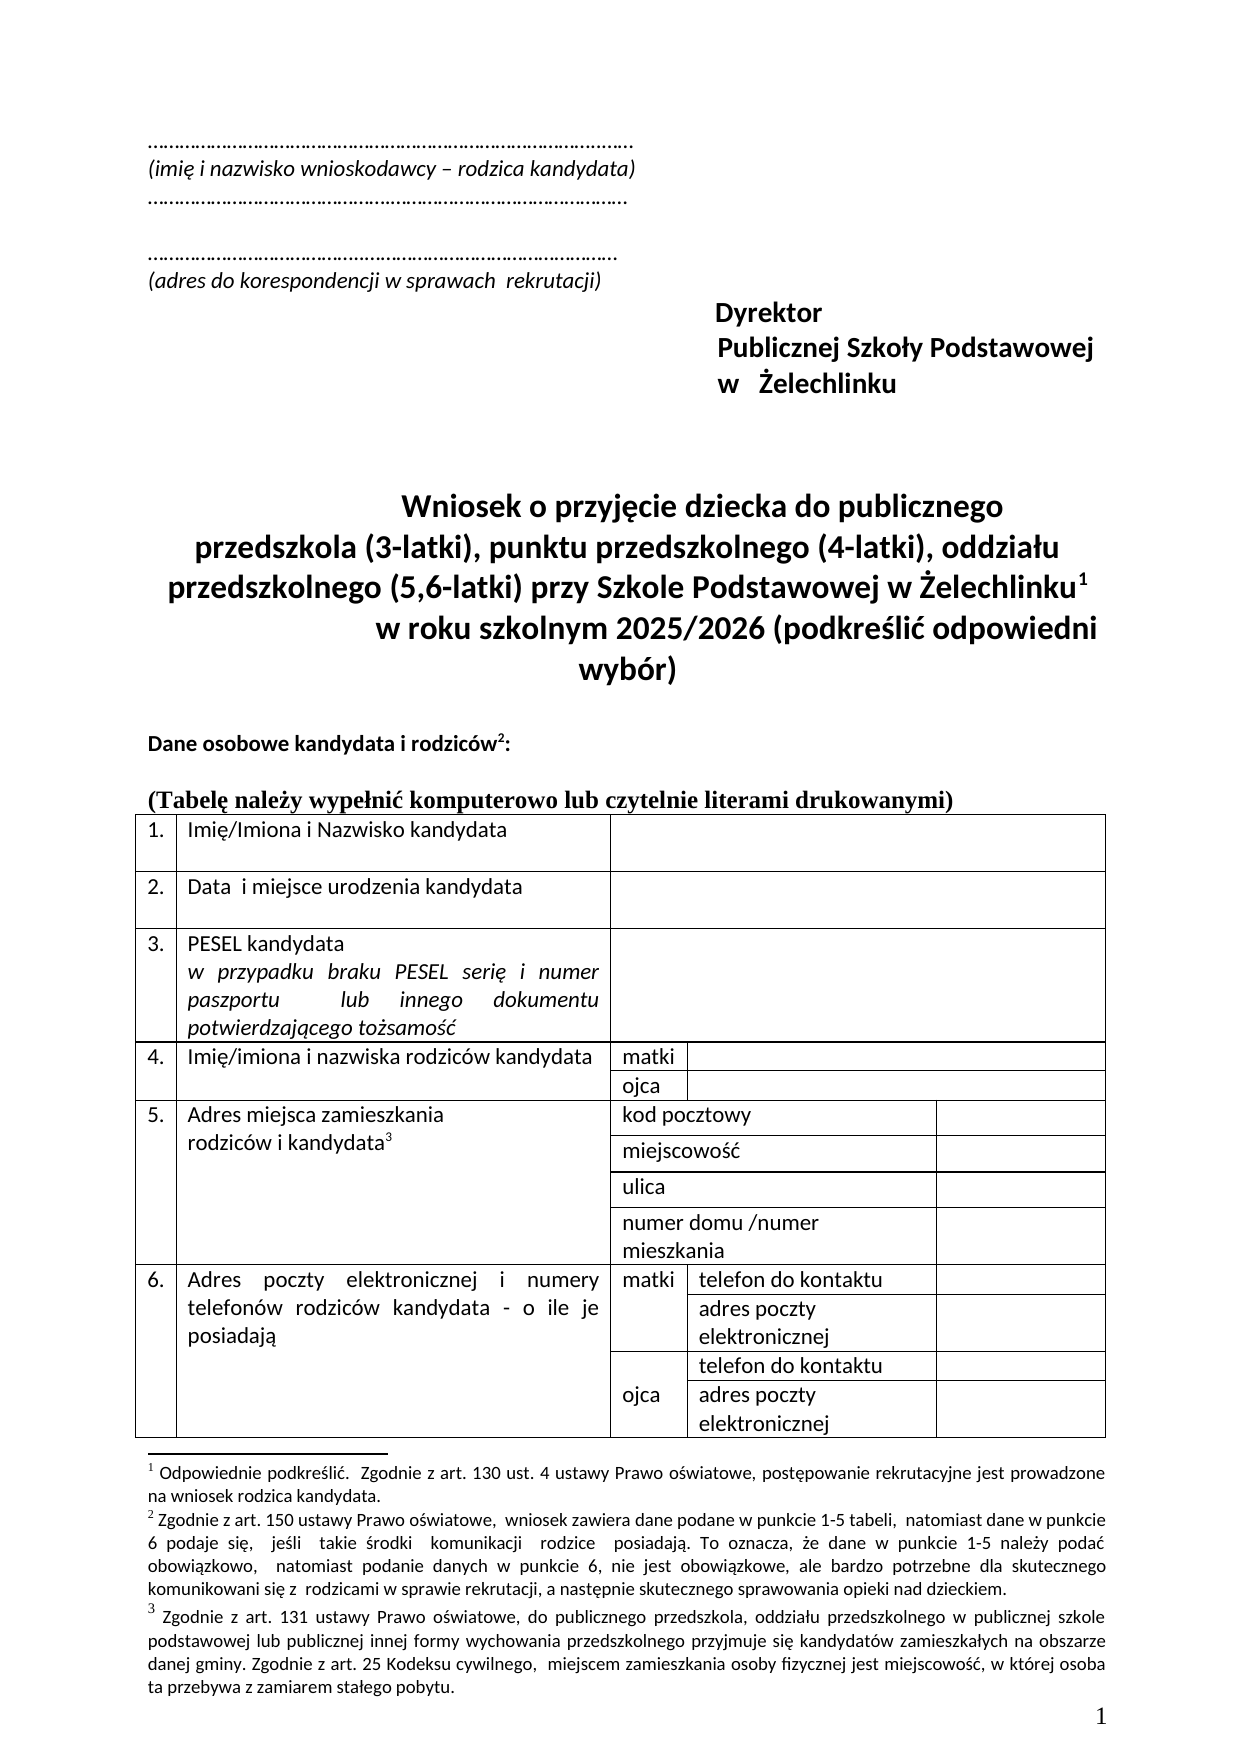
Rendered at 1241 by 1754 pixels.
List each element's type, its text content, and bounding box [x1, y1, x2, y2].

table_cell ojca [611, 1352, 687, 1437]
table_cell [937, 1136, 1105, 1171]
table_cell 2. [136, 872, 176, 928]
table_cell Adres miejsca zamieszkania rodziców i kandydata [177, 1101, 610, 1264]
table_cell numer domu /numer mieszkania [611, 1208, 936, 1264]
table_cell PESEL kandydata w przypadku braku PESEL serię i numer paszportu lub innego dokumentu potwierdzającego tożsamość [177, 929, 610, 1041]
subtitle Dyrektor [221, 294, 1107, 329]
table_cell ulica [611, 1173, 936, 1207]
table_cell 5. [136, 1101, 176, 1264]
subtitle (imię i nazwisko wnioskodawcy – rodzica kandydata) [148, 154, 1107, 182]
table_cell [937, 1208, 1105, 1264]
table_header Imię/Imiona i Nazwisko kandydata [177, 815, 610, 871]
text …………………………………………………………………………..…… [148, 126, 1107, 154]
table_cell [937, 1381, 1105, 1437]
subtitle Dane osobowe kandydata i rodziców: [148, 729, 1107, 757]
table_header 1. [136, 815, 176, 871]
table_cell Adres poczty elektronicznej i numery telefonów rodziców kandydata - o ile je posiadają [177, 1265, 610, 1437]
table_cell kod pocztowy [611, 1101, 936, 1135]
table_cell Data i miejsce urodzenia kandydata [177, 872, 610, 928]
table_cell matki [611, 1043, 687, 1070]
text Zgodnie z art. 150 ustawy Prawo oświatowe, wniosek zawiera dane podane w punkcie 1-5 tabeli, natomiast dane w punkcie 6 podaje się, jeśli takie środki komunikacji rodzice posiadają. To oznacza, że dane w punkcie 1-5 należy podać obowiązkowo, natomiast podanie danych w punkcie 6, nie jest obowiązkowe, ale bardzo potrzebne dla skutecznego komunikowani się z rodzicami w sprawie rekrutacji, a następnie skutecznego sprawowania opieki nad dzieckiem. [148, 1507, 1107, 1600]
text w Żelechlinku [148, 365, 1107, 429]
table_cell ojca [611, 1071, 687, 1099]
text ……………………………………….……………………………………… [148, 182, 1107, 210]
table_cell miejscowość [611, 1136, 936, 1171]
table_cell [937, 1101, 1105, 1135]
table_cell telefon do kontaktu [688, 1265, 936, 1293]
subtitle (adres do korespondencji w sprawach rekrutacji) [148, 266, 1107, 294]
table_cell [937, 1265, 1105, 1293]
table_cell matki [611, 1265, 687, 1351]
text …………………………………..………………………………………… [148, 238, 1107, 266]
text przedszkola (3-latki), punktu przedszkolnego (4-latki), oddziału przedszkolnego (5,6-latki) przy Szkole Podstawowej w Żelechlinku [148, 526, 1107, 607]
table_cell 3. [136, 929, 176, 1041]
table_cell [937, 1352, 1105, 1379]
subtitle Wniosek o przyjęcie dziecka do publicznego [260, 485, 1107, 526]
table_cell 6. [136, 1265, 176, 1437]
table_cell [937, 1295, 1105, 1351]
table_cell [611, 929, 1105, 1041]
table_cell adres poczty elektronicznej [688, 1295, 936, 1351]
table_cell 4. [136, 1043, 176, 1099]
table_cell [688, 1043, 1105, 1070]
table_cell telefon do kontaktu [688, 1352, 936, 1379]
subtitle Publicznej Szkoły Podstawowej [221, 329, 1107, 365]
table_cell [611, 872, 1105, 928]
text w roku szkolnym 2025/2026 (podkreślić odpowiedni wybór) [148, 607, 1107, 688]
table_cell Imię/imiona i nazwiska rodziców kandydata [177, 1043, 610, 1099]
table_cell adres poczty elektronicznej [688, 1381, 936, 1437]
text Odpowiednie podkreślić. Zgodnie z art. 130 ust. 4 ustawy Prawo oświatowe, postępowanie rekrutacyjne jest prowadzone na wniosek rodzica kandydata. [148, 1460, 1107, 1507]
text (Tabelę należy wypełnić komputerowo lub czytelnie literami drukowanymi) [148, 785, 1107, 814]
table_cell [688, 1071, 1105, 1099]
table_header [611, 815, 1105, 871]
table_cell [937, 1173, 1105, 1207]
